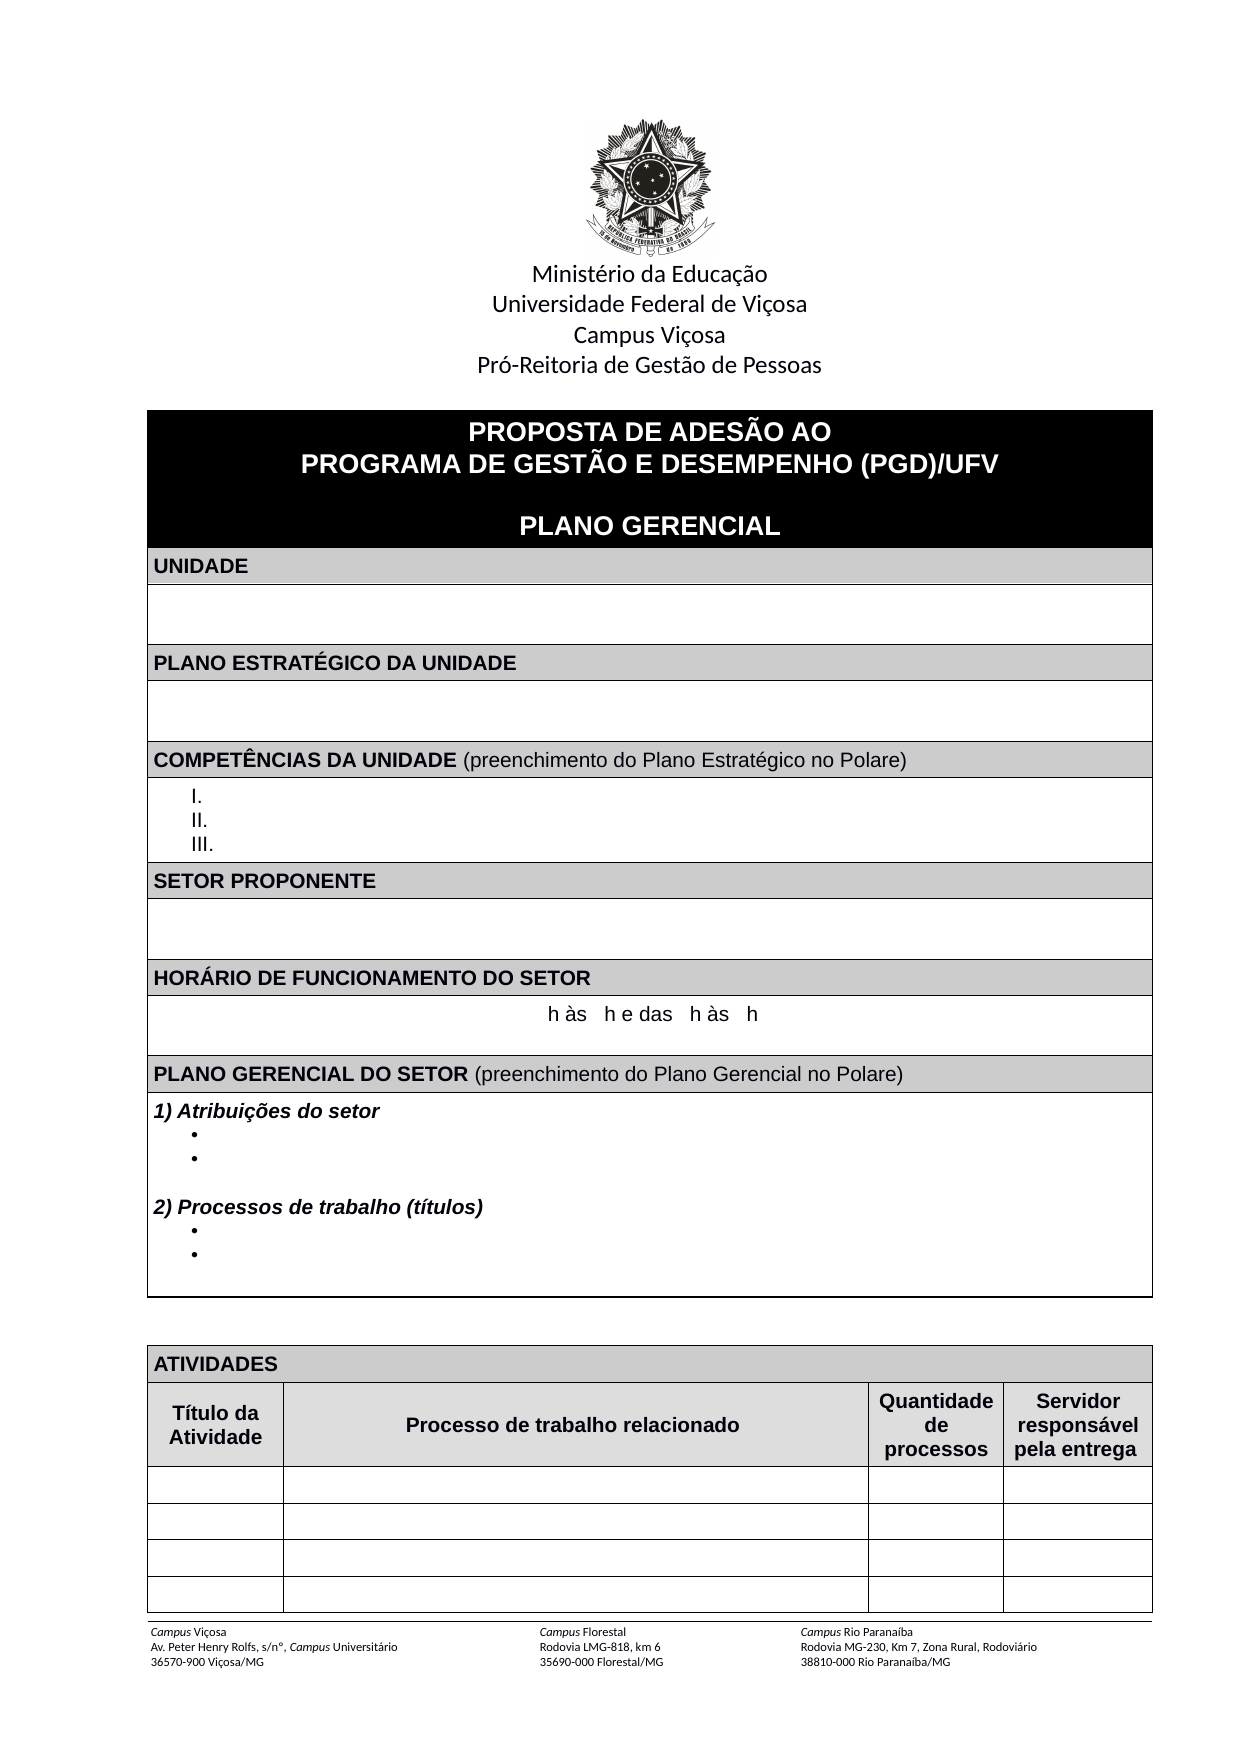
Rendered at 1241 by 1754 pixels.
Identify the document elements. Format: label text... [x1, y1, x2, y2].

table_cell [148, 899, 1152, 958]
table_cell UNIDADE [148, 548, 1152, 583]
table_cell [1004, 1540, 1152, 1576]
table_cell [1004, 1577, 1152, 1612]
table_cell Processo de trabalho relacionado [284, 1383, 868, 1466]
table_cell [869, 1577, 1003, 1612]
table_cell [148, 681, 1152, 741]
table_cell PLANO GERENCIAL DO SETOR (preenchimento do Plano Gerencial no Polare) [148, 1056, 1152, 1092]
table_header ATIVIDADES [148, 1346, 1152, 1382]
table_cell Quantidade de processos [869, 1383, 1003, 1466]
table_cell SETOR PROPONENTE [148, 863, 1152, 898]
table_cell Servidor responsável pela entrega [1004, 1383, 1152, 1466]
table_cell COMPETÊNCIAS DA UNIDADE (preenchimento do Plano Estratégico no Polare) [148, 742, 1152, 777]
table_cell [148, 1467, 283, 1503]
table_cell [284, 1577, 868, 1612]
table_cell [869, 1504, 1003, 1539]
table_cell [148, 1504, 283, 1539]
table_cell [284, 1504, 868, 1539]
table_cell [869, 1540, 1003, 1576]
table_cell [148, 1540, 283, 1576]
table_cell [148, 1577, 283, 1612]
table_header PROPOSTA DE ADESÃO AO PROGRAMA DE GESTÃO E DESEMPENHO (PGD)/UFV PLANO GERENCIAL [148, 411, 1152, 547]
table_cell [869, 1467, 1003, 1503]
table_cell [1004, 1504, 1152, 1539]
table_cell 1) Atribuições do setor 2) Processos de trabalho (títulos) [148, 1093, 1152, 1296]
table_cell [284, 1540, 868, 1576]
table_cell HORÁRIO DE FUNCIONAMENTO DO SETOR [148, 960, 1152, 995]
table_cell [148, 778, 1152, 862]
table_cell [148, 585, 1152, 644]
table_cell [1004, 1467, 1152, 1503]
picture [583, 118, 717, 258]
table_cell PLANO ESTRATÉGICO DA UNIDADE [148, 645, 1152, 680]
table_cell Título da Atividade [148, 1383, 283, 1466]
table_cell h às h e das h às h [148, 996, 1152, 1055]
table_cell [284, 1467, 868, 1503]
